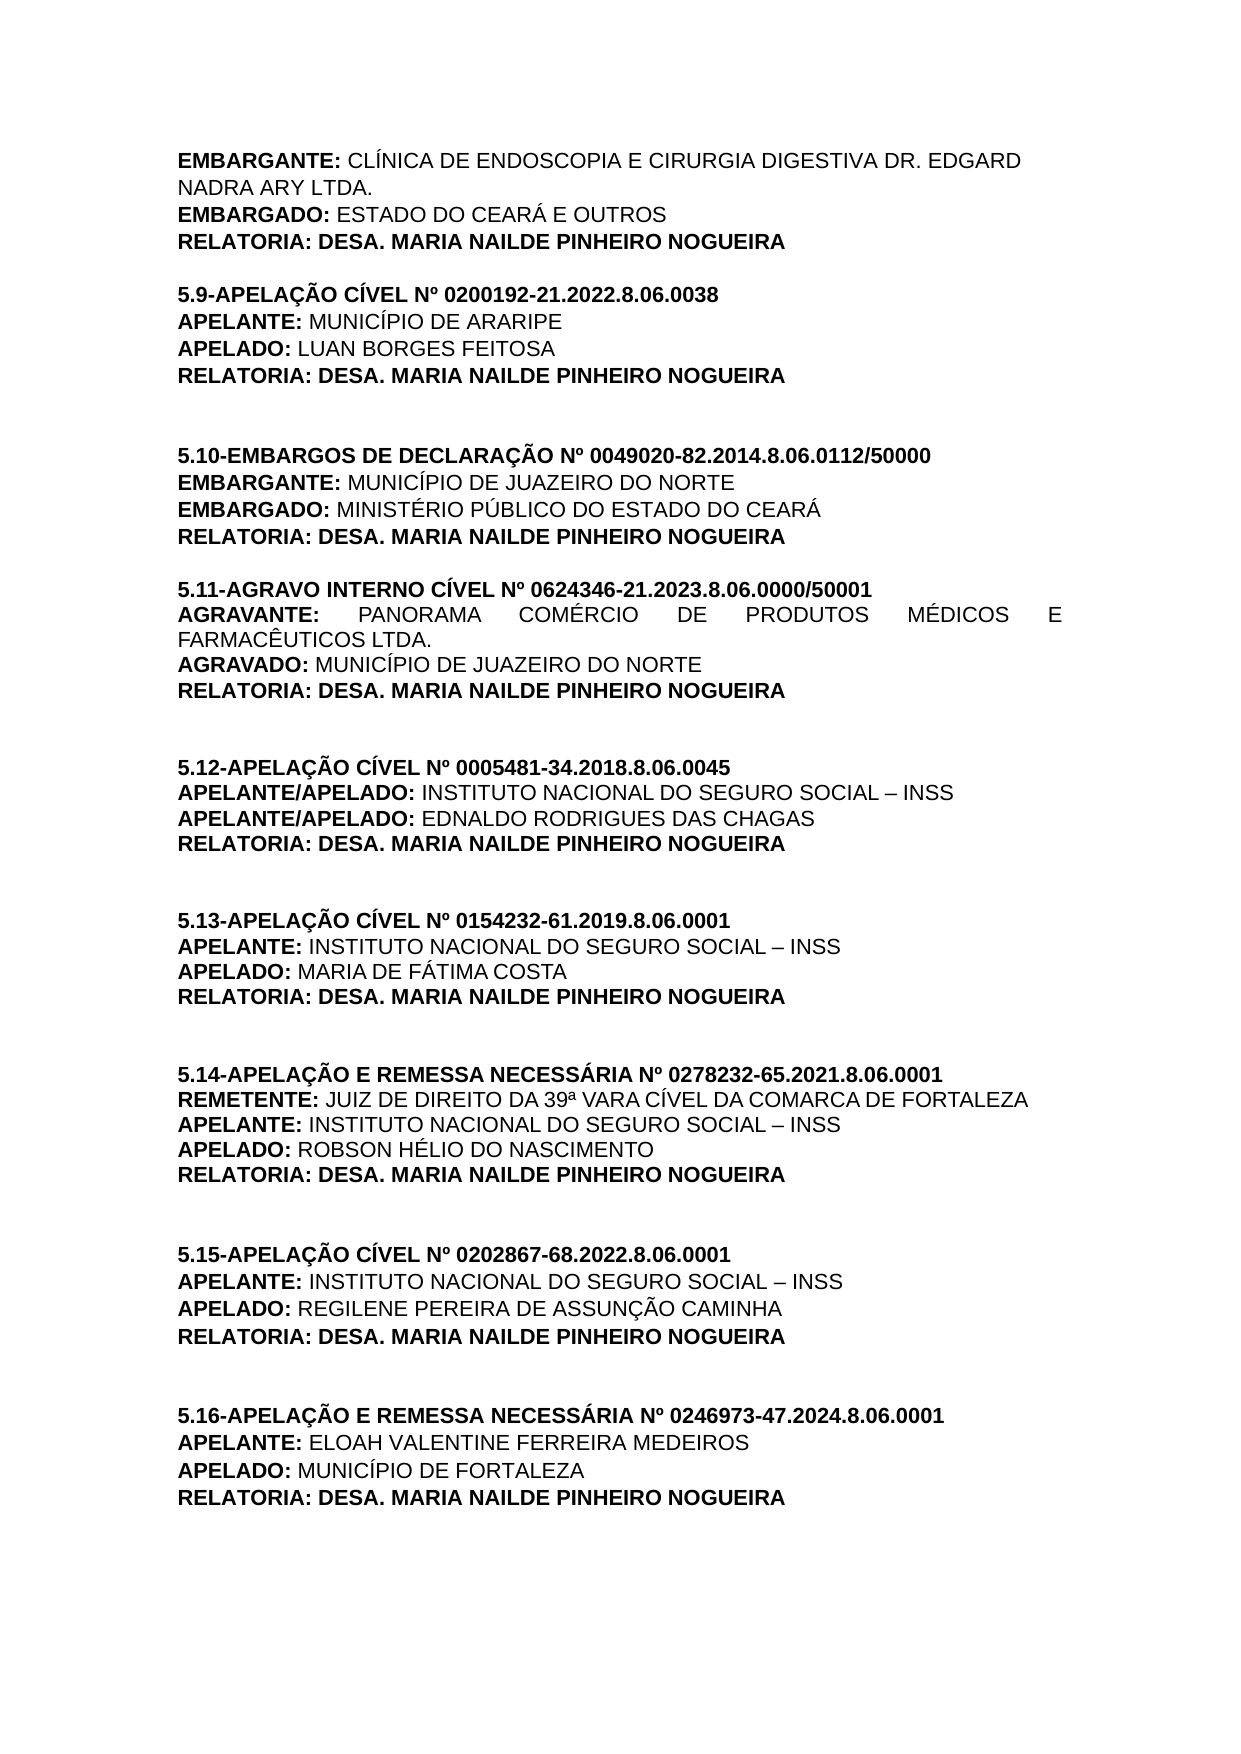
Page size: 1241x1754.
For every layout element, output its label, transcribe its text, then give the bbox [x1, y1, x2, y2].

text APELADO: MARIA DE FÁTIMA COSTA [177, 959, 1063, 984]
text APELANTE: ELOAH VALENTINE FERREIRA MEDEIROS [177, 1430, 1063, 1456]
text APELANTE/APELADO: EDNALDO RODRIGUES DAS CHAGAS [177, 806, 1063, 831]
text AGRAVADO: MUNICÍPIO DE JUAZEIRO DO NORTE [177, 652, 1063, 677]
text 5.16-APELAÇÃO E REMESSA NECESSÁRIA Nº 0246973-47.2024.8.06.0001 [177, 1403, 1063, 1428]
text REMETENTE: JUIZ DE DIREITO DA 39ª VARA CÍVEL DA COMARCA DE FORTALEZA [177, 1087, 1063, 1112]
text RELATORIA: DESA. MARIA NAILDE PINHEIRO NOGUEIRA [177, 677, 1063, 703]
text 5.13-APELAÇÃO CÍVEL Nº 0154232-61.2019.8.06.0001 [177, 908, 1063, 933]
text RELATORIA: DESA. MARIA NAILDE PINHEIRO NOGUEIRA [177, 1162, 1063, 1188]
text RELATORIA: DESA. MARIA NAILDE PINHEIRO NOGUEIRA [177, 1323, 1063, 1349]
text RELATORIA: DESA. MARIA NAILDE PINHEIRO NOGUEIRA [177, 229, 1063, 254]
text 5.9-APELAÇÃO CÍVEL Nº 0200192-21.2022.8.06.0038 [177, 282, 1063, 307]
text EMBARGADO: ESTADO DO CEARÁ E OUTROS [177, 202, 1063, 227]
text 5.15-APELAÇÃO CÍVEL Nº 0202867-68.2022.8.06.0001 [177, 1242, 1063, 1267]
text RELATORIA: DESA. MARIA NAILDE PINHEIRO NOGUEIRA [177, 363, 1063, 388]
text RELATORIA: DESA. MARIA NAILDE PINHEIRO NOGUEIRA [177, 984, 1063, 1009]
text APELANTE: INSTITUTO NACIONAL DO SEGURO SOCIAL – INSS [177, 1112, 1063, 1137]
text RELATORIA: DESA. MARIA NAILDE PINHEIRO NOGUEIRA [177, 524, 1063, 549]
text RELATORIA: DESA. MARIA NAILDE PINHEIRO NOGUEIRA [177, 1485, 1063, 1510]
text 5.14-APELAÇÃO E REMESSA NECESSÁRIA Nº 0278232-65.2021.8.06.0001 [177, 1062, 1063, 1087]
text EMBARGANTE: MUNICÍPIO DE JUAZEIRO DO NORTE [177, 470, 1063, 495]
text 5.11-AGRAVO INTERNO CÍVEL Nº 0624346-21.2023.8.06.0000/50001 [177, 577, 1063, 602]
text APELADO: REGILENE PEREIRA DE ASSUNÇÃO CAMINHA [177, 1296, 1063, 1322]
text AGRAVANTE: PANORAMA COMÉRCIO DE PRODUTOS MÉDICOS E FARMACÊUTICOS LTDA. [177, 602, 1063, 652]
text RELATORIA: DESA. MARIA NAILDE PINHEIRO NOGUEIRA [177, 831, 1063, 856]
text EMBARGANTE: CLÍNICA DE ENDOSCOPIA E CIRURGIA DIGESTIVA DR. EDGARD NADRA ARY LTDA. [177, 148, 1063, 200]
text APELANTE: MUNICÍPIO DE ARARIPE [177, 309, 1063, 334]
text 5.12-APELAÇÃO CÍVEL Nº 0005481-34.2018.8.06.0045 [177, 755, 1063, 780]
text 5.10-EMBARGOS DE DECLARAÇÃO Nº 0049020-82.2014.8.06.0112/50000 [177, 443, 1063, 468]
text APELADO: ROBSON HÉLIO DO NASCIMENTO [177, 1137, 1063, 1162]
text APELADO: MUNICÍPIO DE FORTALEZA [177, 1457, 1063, 1483]
text APELANTE: INSTITUTO NACIONAL DO SEGURO SOCIAL – INSS [177, 933, 1063, 959]
text EMBARGADO: MINISTÉRIO PÚBLICO DO ESTADO DO CEARÁ [177, 497, 1063, 522]
text APELADO: LUAN BORGES FEITOSA [177, 336, 1063, 361]
text APELANTE/APELADO: INSTITUTO NACIONAL DO SEGURO SOCIAL – INSS [177, 780, 1063, 806]
text APELANTE: INSTITUTO NACIONAL DO SEGURO SOCIAL – INSS [177, 1269, 1063, 1294]
